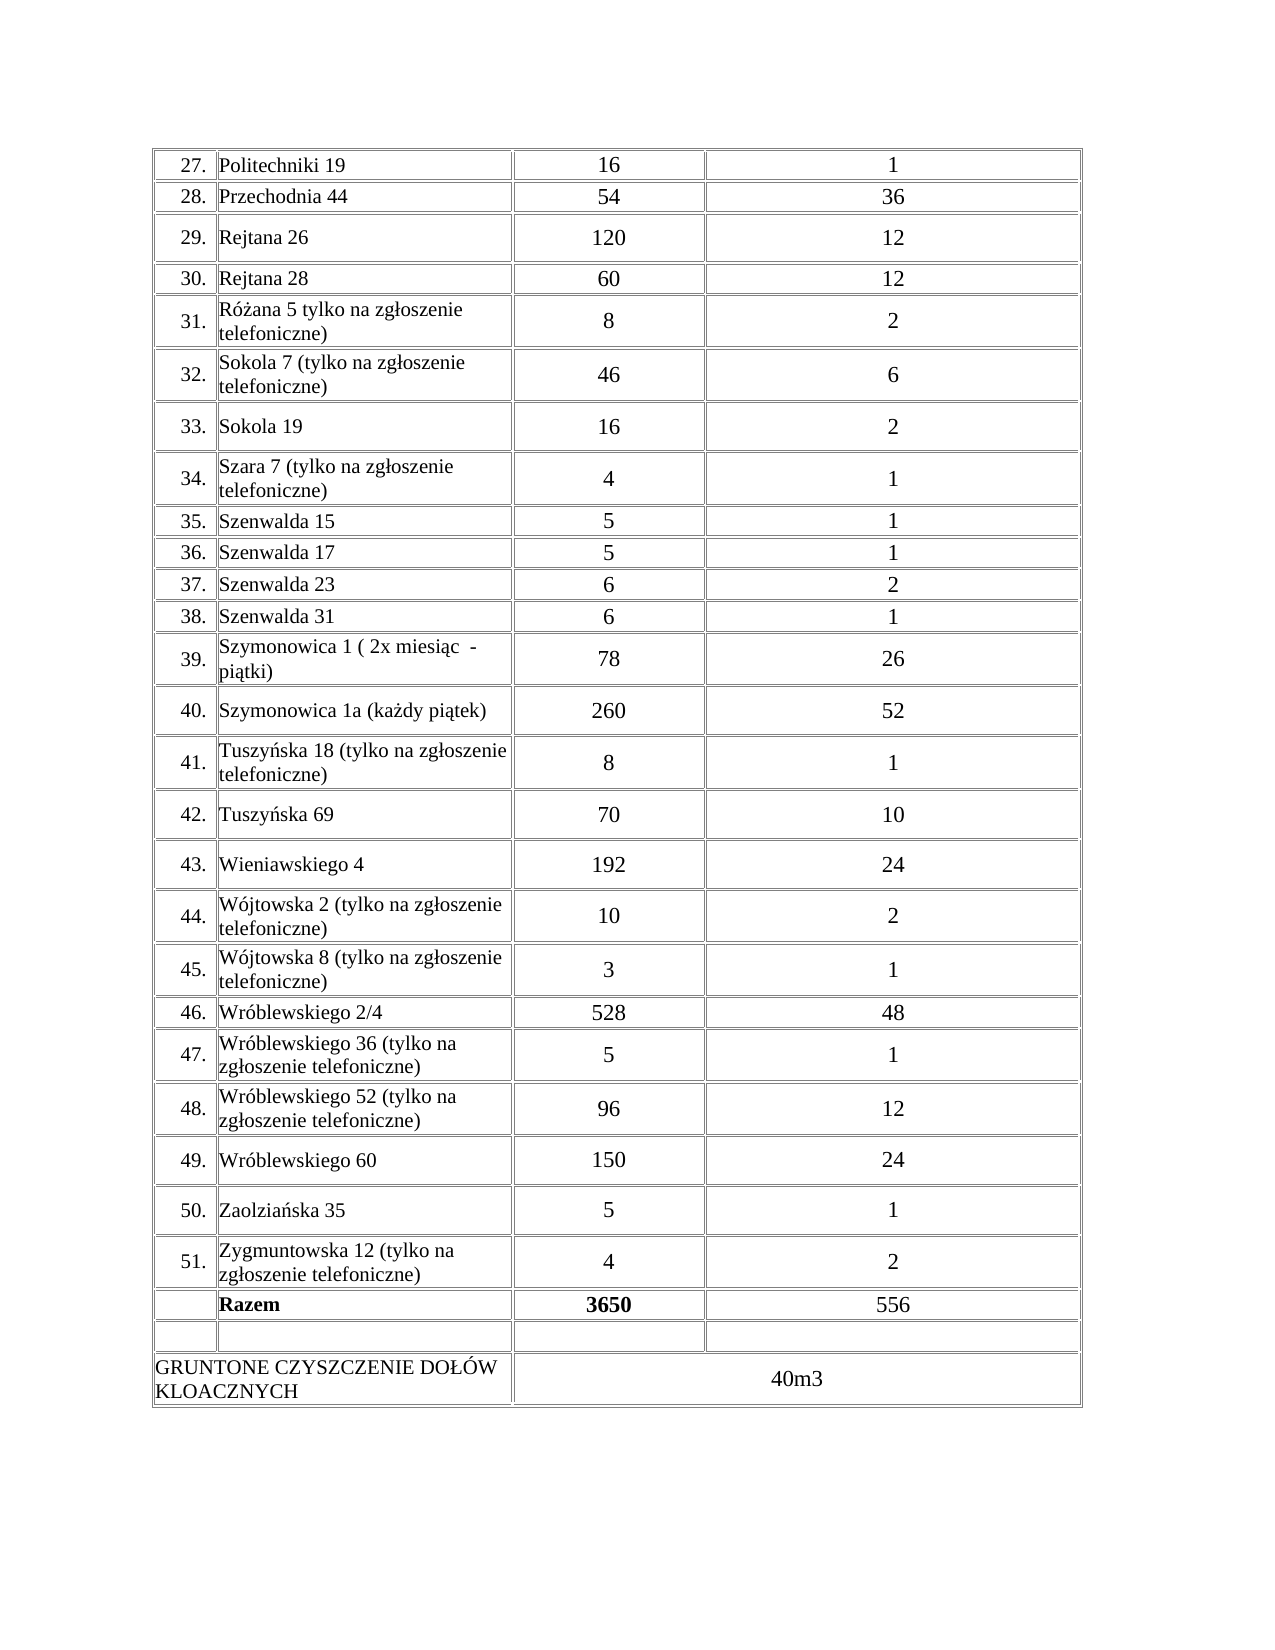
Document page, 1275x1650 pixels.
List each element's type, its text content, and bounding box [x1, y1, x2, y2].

table_cell Wróblewskiego 2/4 [219, 998, 511, 1027]
table_cell Sokola 7 (tylko na zgłoszenie telefoniczne) [219, 350, 511, 400]
table_cell [153, 1319, 217, 1351]
table_cell [153, 734, 217, 788]
table_cell 54 [515, 183, 704, 211]
table_cell 150 [515, 1137, 704, 1184]
table_cell 2 [705, 400, 1081, 450]
table_cell 1 [707, 504, 1081, 535]
table_cell 6 [515, 602, 704, 631]
table_cell Zaolziańska 35 [219, 1187, 511, 1234]
table_cell [153, 888, 217, 941]
table_cell [153, 211, 217, 261]
table_cell Politechniki 19 [217, 149, 512, 179]
table_cell 6 [705, 346, 1081, 400]
table_cell 556 [705, 1287, 1081, 1319]
table_cell [153, 261, 217, 293]
table_cell 3650 [515, 1291, 704, 1319]
table_cell Szymonowica 1 ( 2x miesiąc - piątki) [219, 634, 511, 684]
table_cell [153, 504, 217, 535]
table_cell Wróblewskiego 36 (tylko na zgłoszenie telefoniczne) [219, 1030, 511, 1080]
table_cell [153, 1184, 217, 1234]
table_cell Rejtana 28 [219, 265, 511, 293]
table_cell GRUNTONE CZYSZCZENIE DOŁÓW KLOACZNYCH [153, 1351, 512, 1404]
table_cell 48 [705, 995, 1081, 1027]
table_cell 1 [705, 941, 1081, 995]
table_cell 12 [705, 1080, 1081, 1134]
table_cell 1 [705, 151, 1080, 179]
table_cell Szenwalda 15 [219, 507, 511, 535]
table_cell [153, 400, 217, 450]
table_cell [515, 1322, 704, 1351]
table_cell [153, 631, 217, 684]
table_cell Wieniawskiego 4 [219, 841, 511, 888]
table_cell [153, 1080, 217, 1134]
table_cell 2 [705, 293, 1081, 346]
table_cell [153, 599, 217, 631]
table_cell 5 [515, 507, 704, 535]
table_cell 8 [515, 296, 704, 346]
table_cell 4 [515, 1237, 704, 1287]
table_cell [153, 567, 217, 599]
table_cell Różana 5 tylko na zgłoszenie telefoniczne) [219, 296, 511, 346]
table_cell 192 [515, 841, 704, 888]
table_cell Wróblewskiego 52 (tylko na zgłoszenie telefoniczne) [219, 1084, 511, 1134]
table_cell 52 [705, 684, 1081, 734]
table_cell 12 [705, 261, 1081, 293]
table_cell 26 [707, 631, 1081, 684]
table_cell Tuszyńska 18 (tylko na zgłoszenie telefoniczne) [219, 737, 511, 788]
table_cell [153, 1134, 217, 1184]
table_cell 5 [515, 539, 704, 567]
table_cell [153, 149, 217, 179]
table_cell 1 [707, 1027, 1081, 1080]
table_cell [153, 788, 217, 838]
table_cell Zygmuntowska 12 (tylko na zgłoszenie telefoniczne) [219, 1237, 511, 1287]
table_cell 36 [705, 179, 1081, 211]
table_cell [153, 838, 217, 888]
table_cell Szara 7 (tylko na zgłoszenie telefoniczne) [219, 453, 511, 503]
table_cell [153, 179, 217, 211]
table_cell [153, 535, 217, 567]
table_cell 1 [705, 535, 1081, 567]
table_cell [153, 1234, 217, 1287]
table_cell 10 [705, 788, 1081, 838]
table_cell 24 [705, 1134, 1081, 1184]
table_cell 1 [705, 599, 1081, 631]
table_cell 1 [705, 1184, 1081, 1234]
table_cell 260 [515, 687, 704, 734]
table_cell 60 [515, 265, 704, 293]
table_cell [153, 1287, 217, 1319]
table_cell 8 [515, 737, 704, 788]
table_cell Szymonowica 1a (każdy piątek) [219, 687, 511, 734]
table_cell Razem [219, 1291, 511, 1319]
table_cell 4 [515, 453, 704, 503]
table_cell [153, 450, 217, 503]
table_cell [153, 293, 217, 346]
table_cell Przechodnia 44 [219, 183, 511, 211]
table_cell 1 [705, 450, 1081, 503]
table_cell 2 [705, 1234, 1081, 1287]
table_cell [153, 684, 217, 734]
table_cell 16 [515, 403, 704, 450]
table_cell 6 [515, 570, 704, 599]
table_cell [153, 995, 217, 1027]
table_cell [705, 1319, 1081, 1351]
table_cell 40m3 [513, 1351, 1081, 1404]
table_cell [153, 346, 217, 400]
table_cell 46 [515, 350, 704, 400]
table_cell 10 [515, 891, 704, 941]
table_cell 528 [515, 998, 704, 1027]
table_cell 5 [515, 1030, 704, 1080]
table_cell Tuszyńska 69 [219, 791, 511, 838]
table_cell 3 [515, 945, 704, 995]
table_cell 16 [513, 149, 705, 179]
table_cell 120 [515, 215, 704, 261]
table_cell 78 [515, 634, 704, 684]
table_cell 12 [705, 211, 1081, 261]
table_cell Szenwalda 31 [219, 602, 511, 631]
table_cell 5 [515, 1187, 704, 1234]
table_cell Szenwalda 23 [219, 570, 511, 599]
table_cell 2 [705, 888, 1081, 941]
table_cell 24 [705, 838, 1081, 888]
table_cell Wójtowska 2 (tylko na zgłoszenie telefoniczne) [219, 891, 511, 941]
table_cell Wójtowska 8 (tylko na zgłoszenie telefoniczne) [219, 945, 511, 995]
table_cell Sokola 19 [219, 403, 511, 450]
table_cell [153, 941, 217, 995]
table_cell Rejtana 26 [219, 215, 511, 261]
table_cell [219, 1322, 511, 1351]
table_cell 96 [515, 1084, 704, 1134]
table_cell 70 [515, 791, 704, 838]
table_cell 2 [705, 567, 1081, 599]
table_cell 1 [705, 734, 1081, 788]
table_cell Wróblewskiego 60 [219, 1137, 511, 1184]
table_cell [153, 1027, 217, 1080]
table_cell Szenwalda 17 [219, 539, 511, 567]
